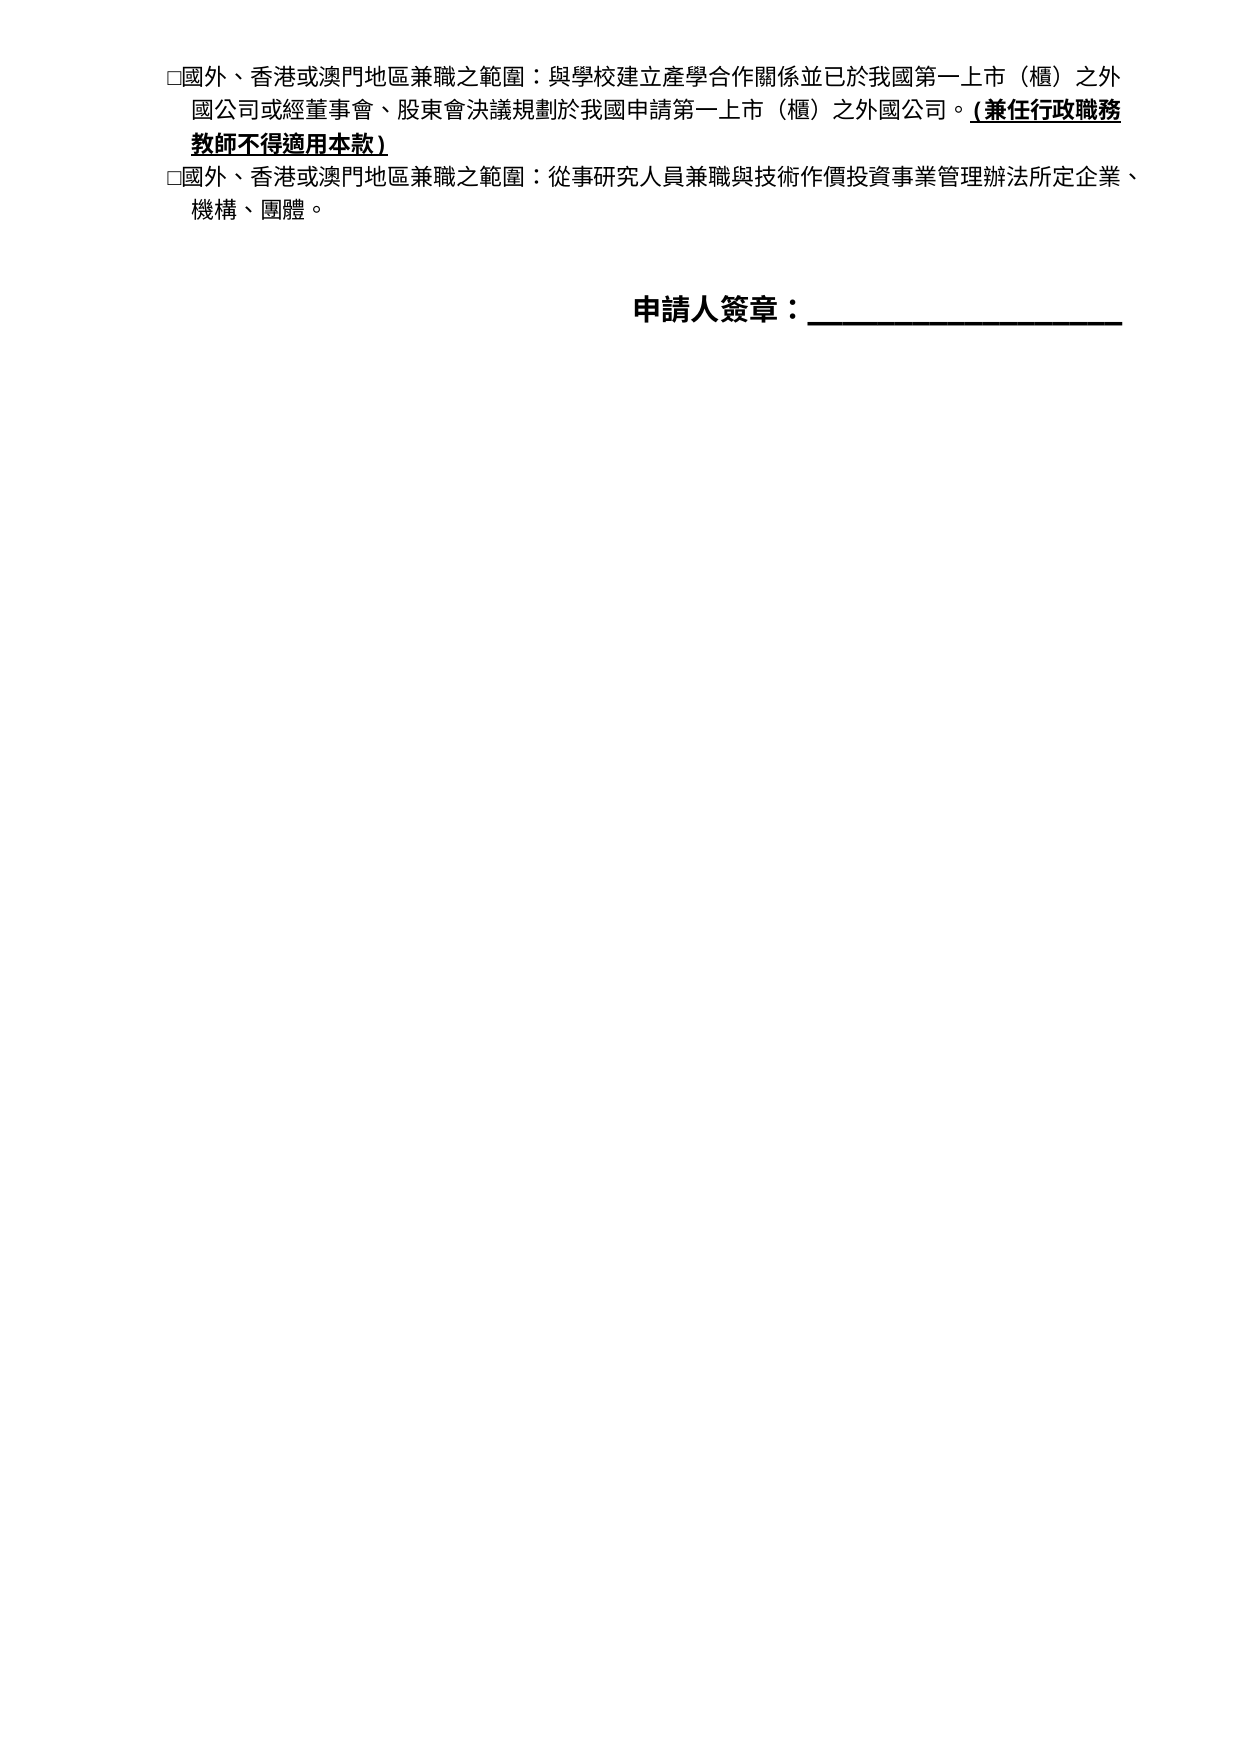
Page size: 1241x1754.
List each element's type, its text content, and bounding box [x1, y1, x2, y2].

text 申請人簽章：__________________ [118, 286, 1122, 328]
text □國外、香港或澳門地區兼職之範圍：與學校建立產學合作關係並已於我國第一上市（櫃）之外國公司或經董事會、股東會決議規劃於我國申請第一上市（櫃）之外國公司。(兼任行政職務教師不得適用本款) [167, 59, 1122, 159]
text □國外、香港或澳門地區兼職之範圍：從事研究人員兼職與技術作價投資事業管理辦法所定企業、機構、團體。 [167, 159, 1122, 226]
